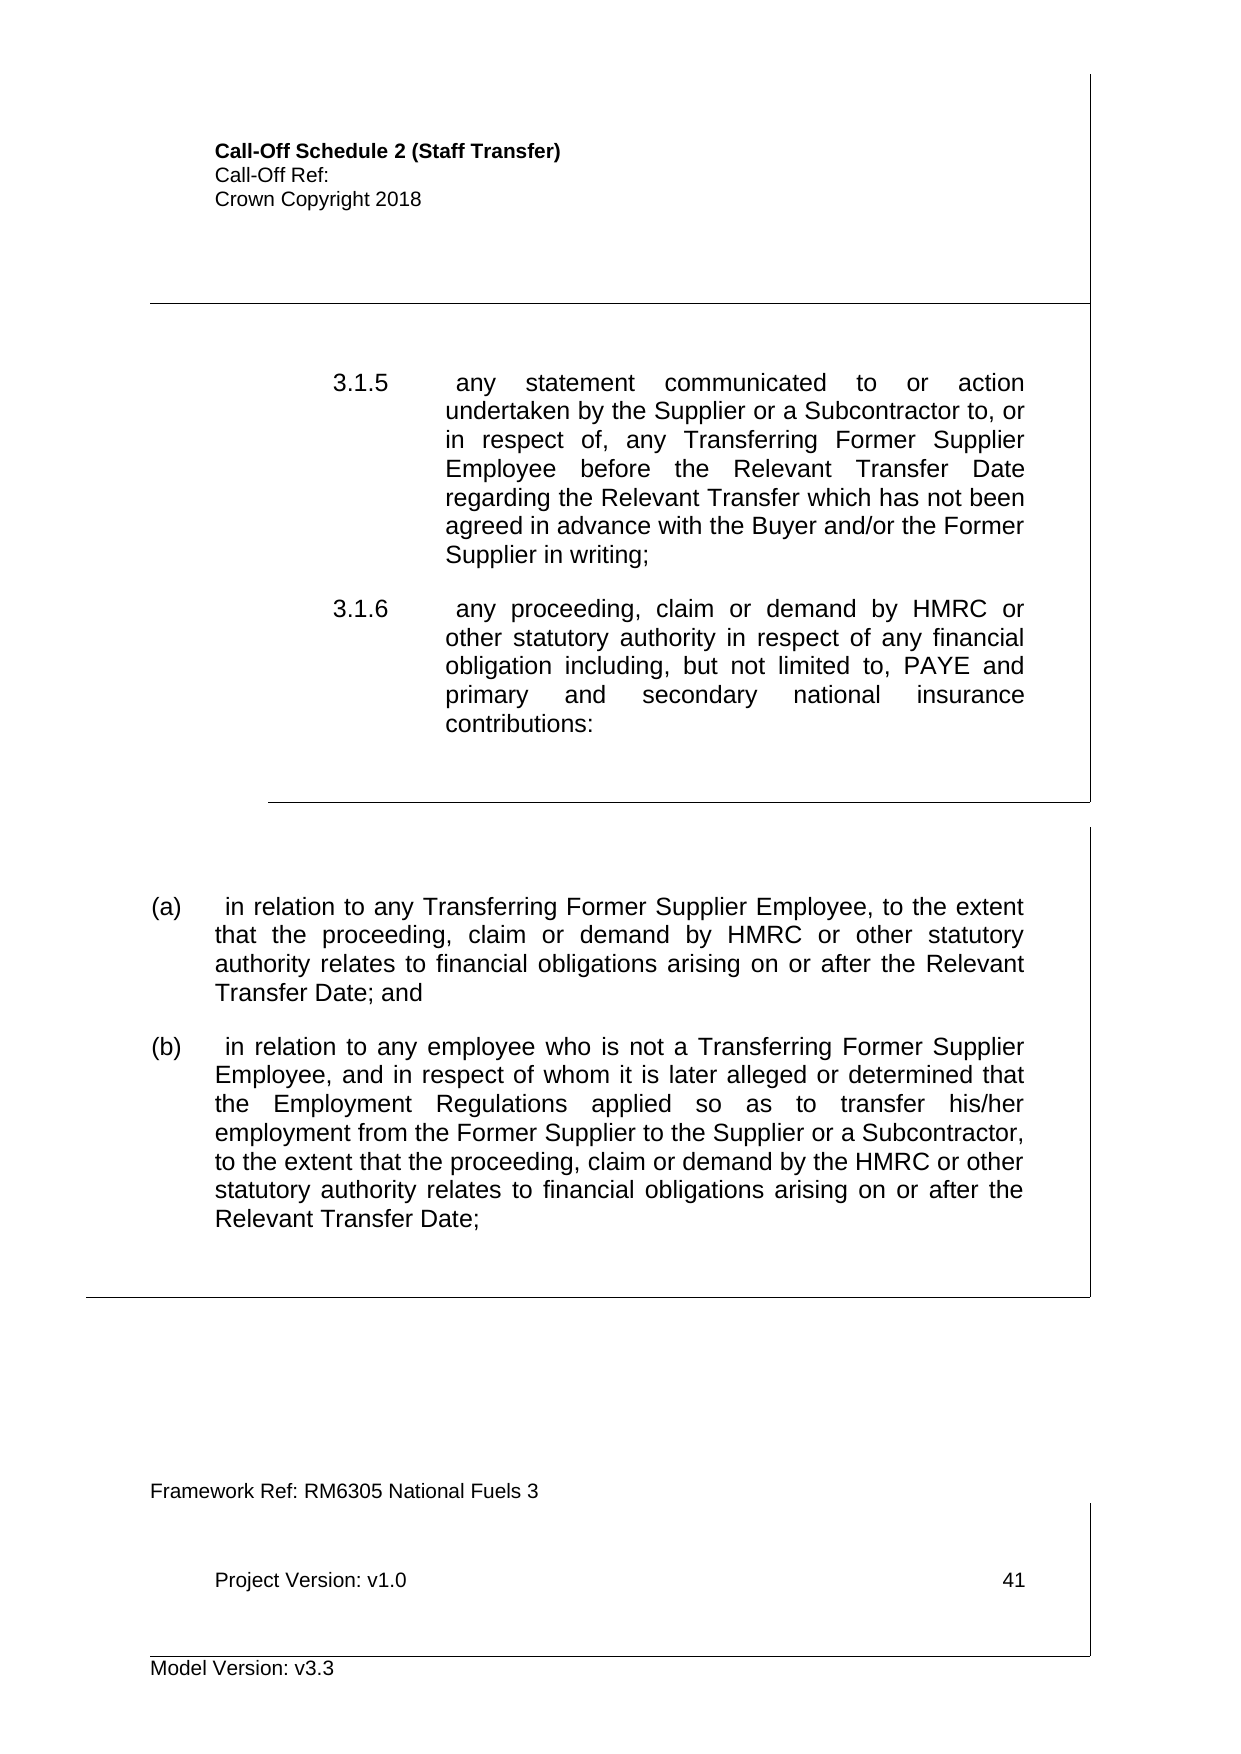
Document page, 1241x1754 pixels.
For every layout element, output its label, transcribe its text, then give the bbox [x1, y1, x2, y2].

list in relation to any employee who is not a Transferring Former Supplier Employee, and in respect of whom it is later alleged or determined that the Employment Regulations applied so as to transfer his/her employment from the Former Supplier to the Supplier or a Subcontractor, to the extent that the proceeding, claim or demand by the HMRC or other statutory authority relates to financial obligations arising on or after the Relevant Transfer Date; [86, 967, 1090, 1297]
list any statement communicated to or action undertaken by the Supplier or a Subcontractor to, or in respect of, any Transferring Former Supplier Employee before the Relevant Transfer Date regarding the Relevant Transfer which has not been agreed in advance with the Buyer and/or the Former Supplier in writing; [268, 303, 1090, 529]
list in relation to any Transferring Former Supplier Employee, to the extent that the proceeding, claim or demand by HMRC or other statutory authority relates to financial obligations arising on or after the Relevant Transfer Date; and [86, 827, 1090, 967]
list any proceeding, claim or demand by HMRC or other statutory authority in respect of any financial obligation including, but not limited to, PAYE and primary and secondary national insurance contributions: [268, 529, 1090, 802]
